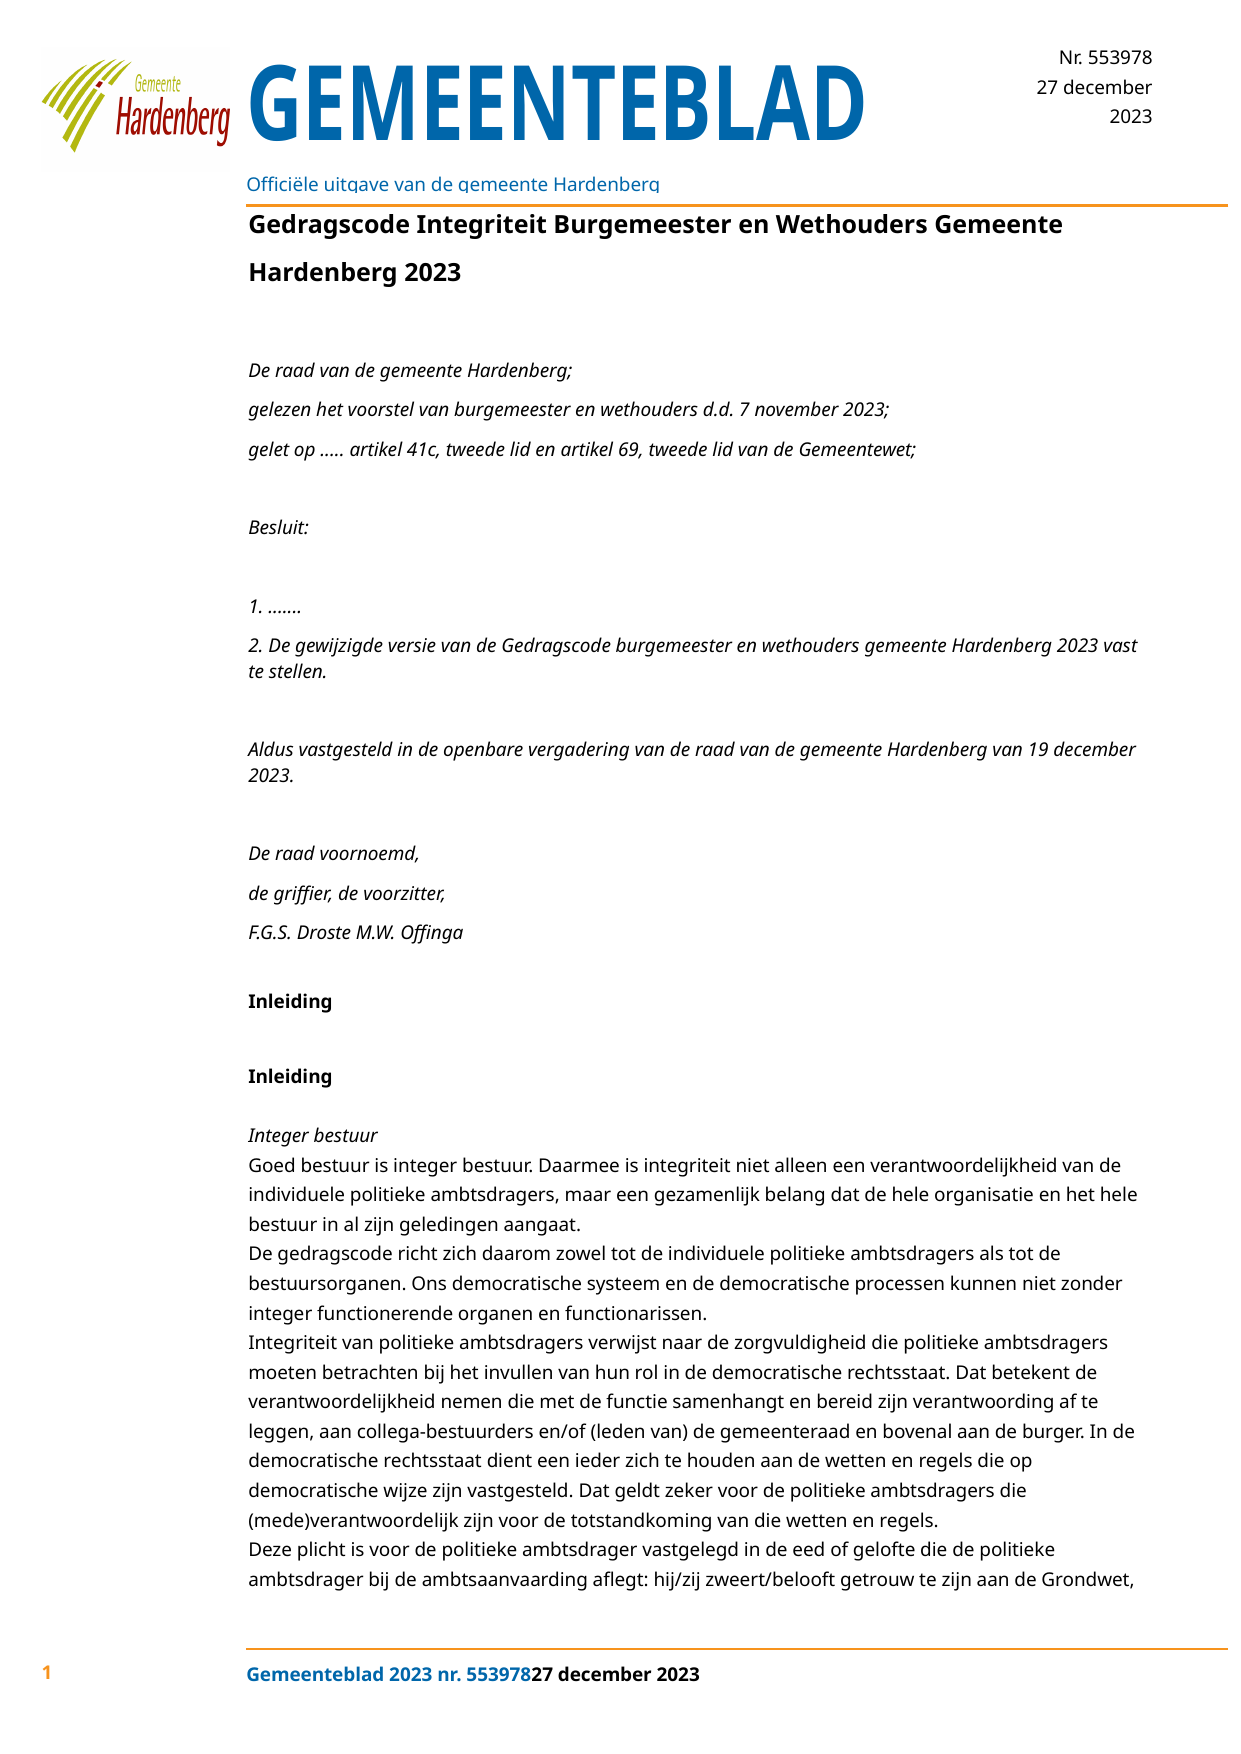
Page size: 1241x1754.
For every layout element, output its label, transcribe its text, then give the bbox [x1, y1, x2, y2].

text F.G.S. Droste M.W. Offinga [248, 919, 1152, 945]
text 1. ....... [248, 593, 1152, 618]
text De raad voornoemd, [248, 841, 1152, 866]
text Goed bestuur is integer bestuur. Daarmee is integriteit niet alleen een verantwoordelijkheid van de individuele politieke ambtsdragers, maar een gezamenlijk belang dat de hele organisatie en het hele bestuur in al zijn geledingen aangaat. [248, 1152, 1152, 1237]
picture [41, 47, 231, 172]
text De gedragscode richt zich daarom zowel tot de individuele politieke ambtsdragers als tot de bestuursorganen. Ons democratische systeem en de democratische processen kunnen niet zonder integer functionerende organen en functionarissen. [248, 1241, 1152, 1325]
text gelezen het voorstel van burgemeester en wethouders d.d. 7 november 2023; [248, 396, 1152, 422]
text De raad van de gemeente Hardenberg; [248, 357, 1152, 383]
text Besluit: [248, 514, 1152, 540]
text Aldus vastgesteld in de openbare vergadering van de raad van de gemeente Hardenberg van 19 december 2023. [248, 736, 1152, 788]
text Deze plicht is voor de politieke ambtsdrager vastgelegd in de eed of gelofte die de politieke ambtsdrager bij de ambtsaanvaarding aflegt: hij/zij zweert/belooft getrouw te zijn aan de Grondwet, [248, 1536, 1152, 1592]
text gelet op ..... artikel 41c, tweede lid en artikel 69, tweede lid van de Gemeentewet; [248, 436, 1152, 461]
text 2. De gewijzigde versie van de Gedragscode burgemeester en wethouders gemeente Hardenberg 2023 vast te stellen. [248, 632, 1152, 683]
text Integriteit van politieke ambtsdragers verwijst naar de zorgvuldigheid die politieke ambtsdragers moeten betrachten bij het invullen van hun rol in de democratische rechtsstaat. Dat betekent de verantwoordelijkheid nemen die met de functie samenhangt en bereid zijn verantwoording af te leggen, aan collega-bestuurders en/of (leden van) de gemeenteraad en bovenal aan de burger. In de democratische rechtsstaat dient een ieder zich te houden aan de wetten en regels die op democratische wijze zijn vastgesteld. Dat geldt zeker voor de politieke ambtsdragers die (mede)verantwoordelijk zijn voor de totstandkoming van die wetten en regels. [248, 1329, 1152, 1532]
text Gedragscode Integriteit Burgemeester en Wethouders Gemeente Hardenberg 2023 [248, 207, 1152, 288]
text Inleiding [248, 1063, 1152, 1089]
text Inleiding [248, 988, 1152, 1014]
text de griffier, de voorzitter, [248, 880, 1152, 906]
text Integer bestuur [248, 1122, 1152, 1148]
